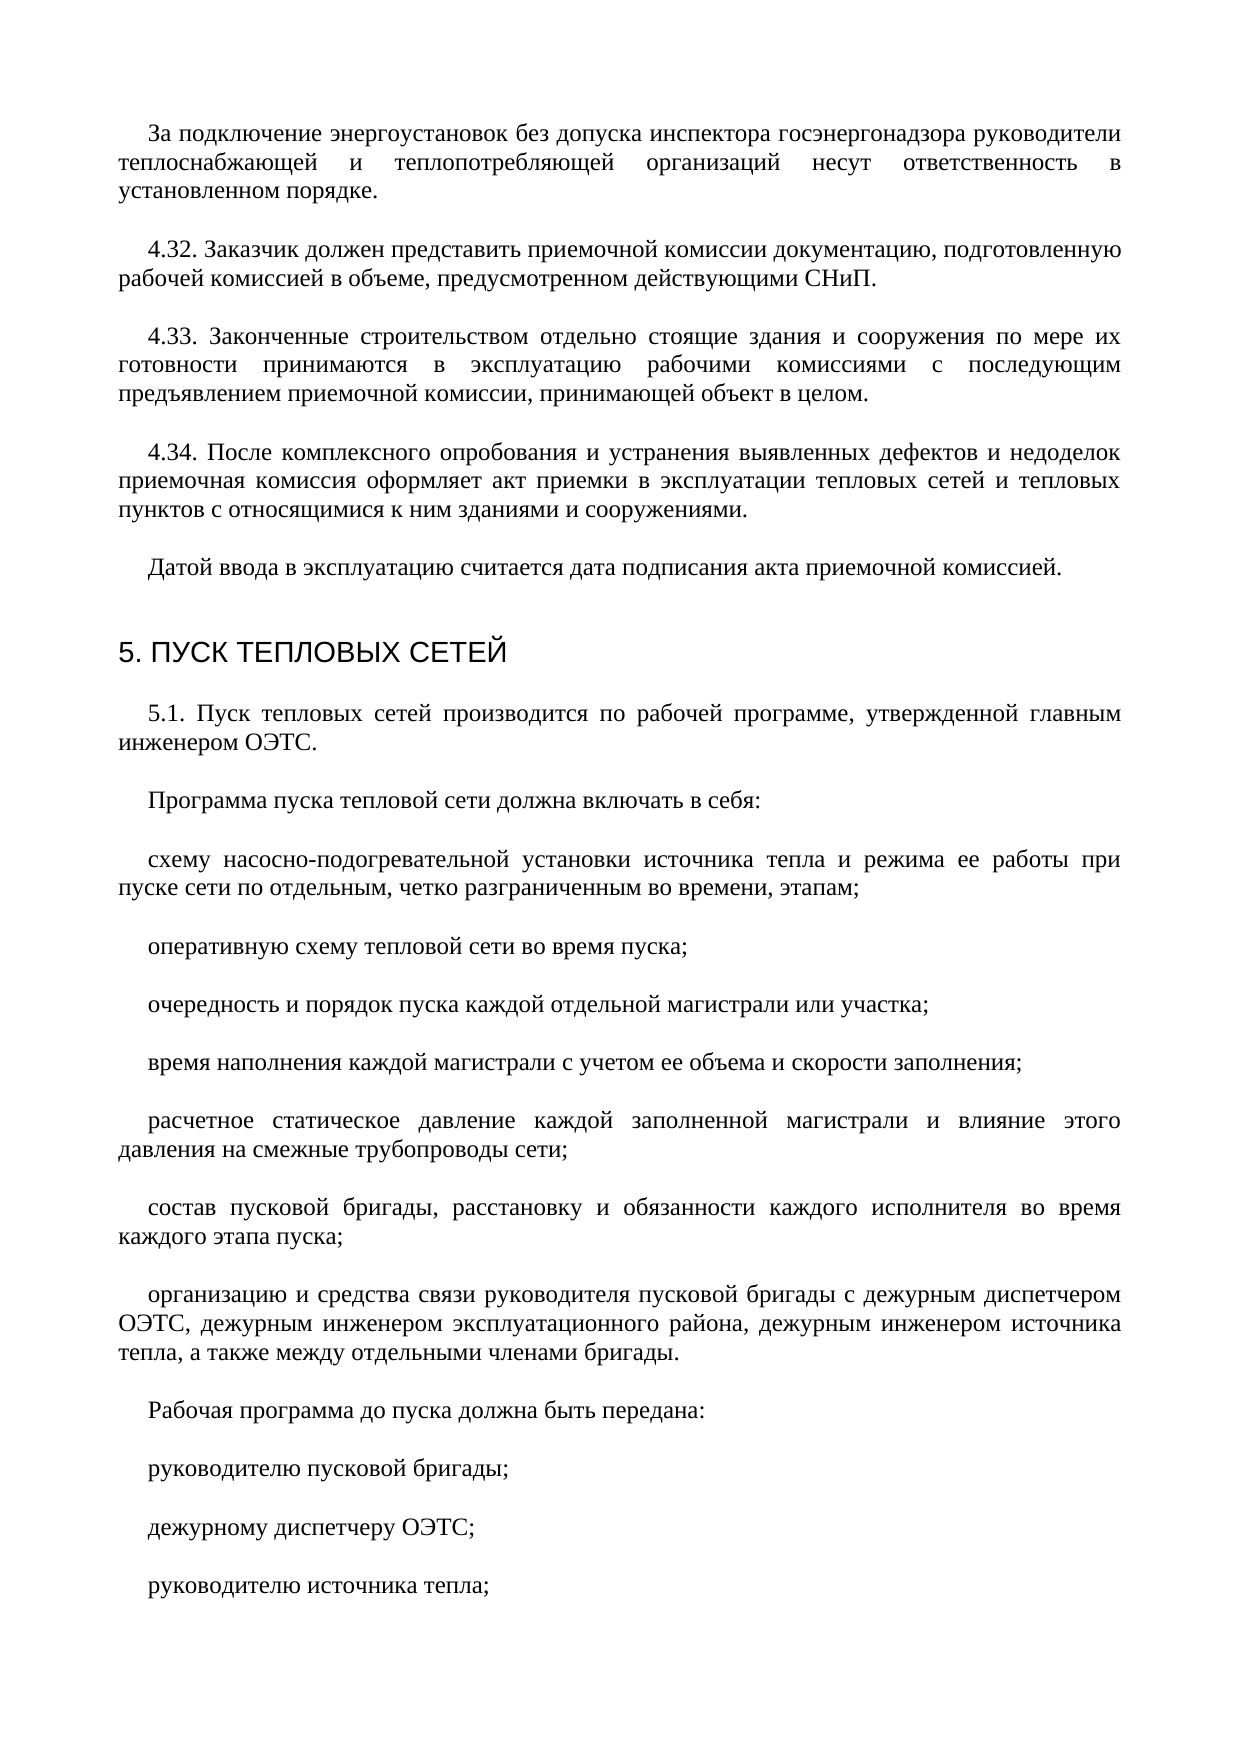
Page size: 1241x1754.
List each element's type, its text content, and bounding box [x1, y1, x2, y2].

text состав пусковой бригады, расстановку и обязанности каждого исполнителя во время каждого этапа пуска; [118, 1192, 1122, 1250]
title 5. ПУСК ТЕПЛОВЫХ СЕТЕЙ [118, 636, 1122, 669]
text очередность и порядок пуска каждой отдельной магистрали или участка; [118, 989, 1122, 1018]
text За подключение энергоустановок без допуска инспектора госэнергонадзора руководители теплоснабжающей и теплопотребляющей организаций несут ответственность в установленном порядке. [118, 118, 1122, 204]
text Рабочая программа до пуска должна быть передана: [118, 1395, 1122, 1424]
text руководителю пусковой бригады; [118, 1453, 1122, 1482]
text Программа пуска тепловой сети должна включать в себя: [118, 786, 1122, 814]
text оперативную схему тепловой сети во время пуска; [118, 931, 1122, 959]
text 5.1. Пуск тепловых сетей производится по рабочей программе, утвержденной главным инженером ОЭТС. [118, 698, 1122, 756]
text организацию и средства связи руководителя пусковой бригады с дежурным диспетчером ОЭТС, дежурным инженером эксплуатационного района, дежурным инженером источника тепла, а также между отдельными членами бригады. [118, 1279, 1122, 1366]
text 4.32. Заказчик должен представить приемочной комиссии документацию, подготовленную рабочей комиссией в объеме, предусмотренном действующими СНиП. [118, 234, 1122, 291]
text схему насосно-подогревательной установки источника тепла и режима ее работы при пуске сети по отдельным, четко разграниченным во времени, этапам; [118, 844, 1122, 901]
text время наполнения каждой магистрали с учетом ее объема и скорости заполнения; [118, 1047, 1122, 1076]
text расчетное статическое давление каждой заполненной магистрали и влияние этого давления на смежные трубопроводы сети; [118, 1105, 1122, 1163]
text руководителю источника тепла; [118, 1570, 1122, 1598]
text Датой ввода в эксплуатацию считается дата подписания акта приемочной комиссией. [118, 552, 1122, 581]
text 4.34. После комплексного опробования и устранения выявленных дефектов и недоделок приемочная комиссия оформляет акт приемки в эксплуатации тепловых сетей и тепловых пунктов с относящимися к ним зданиями и сооружениями. [118, 437, 1122, 523]
text дежурному диспетчеру ОЭТС; [118, 1512, 1122, 1540]
text 4.33. Законченные строительством отдельно стоящие здания и сооружения по мере их готовности принимаются в эксплуатацию рабочими комиссиями с последующим предъявлением приемочной комиссии, принимающей объект в целом. [118, 321, 1122, 407]
